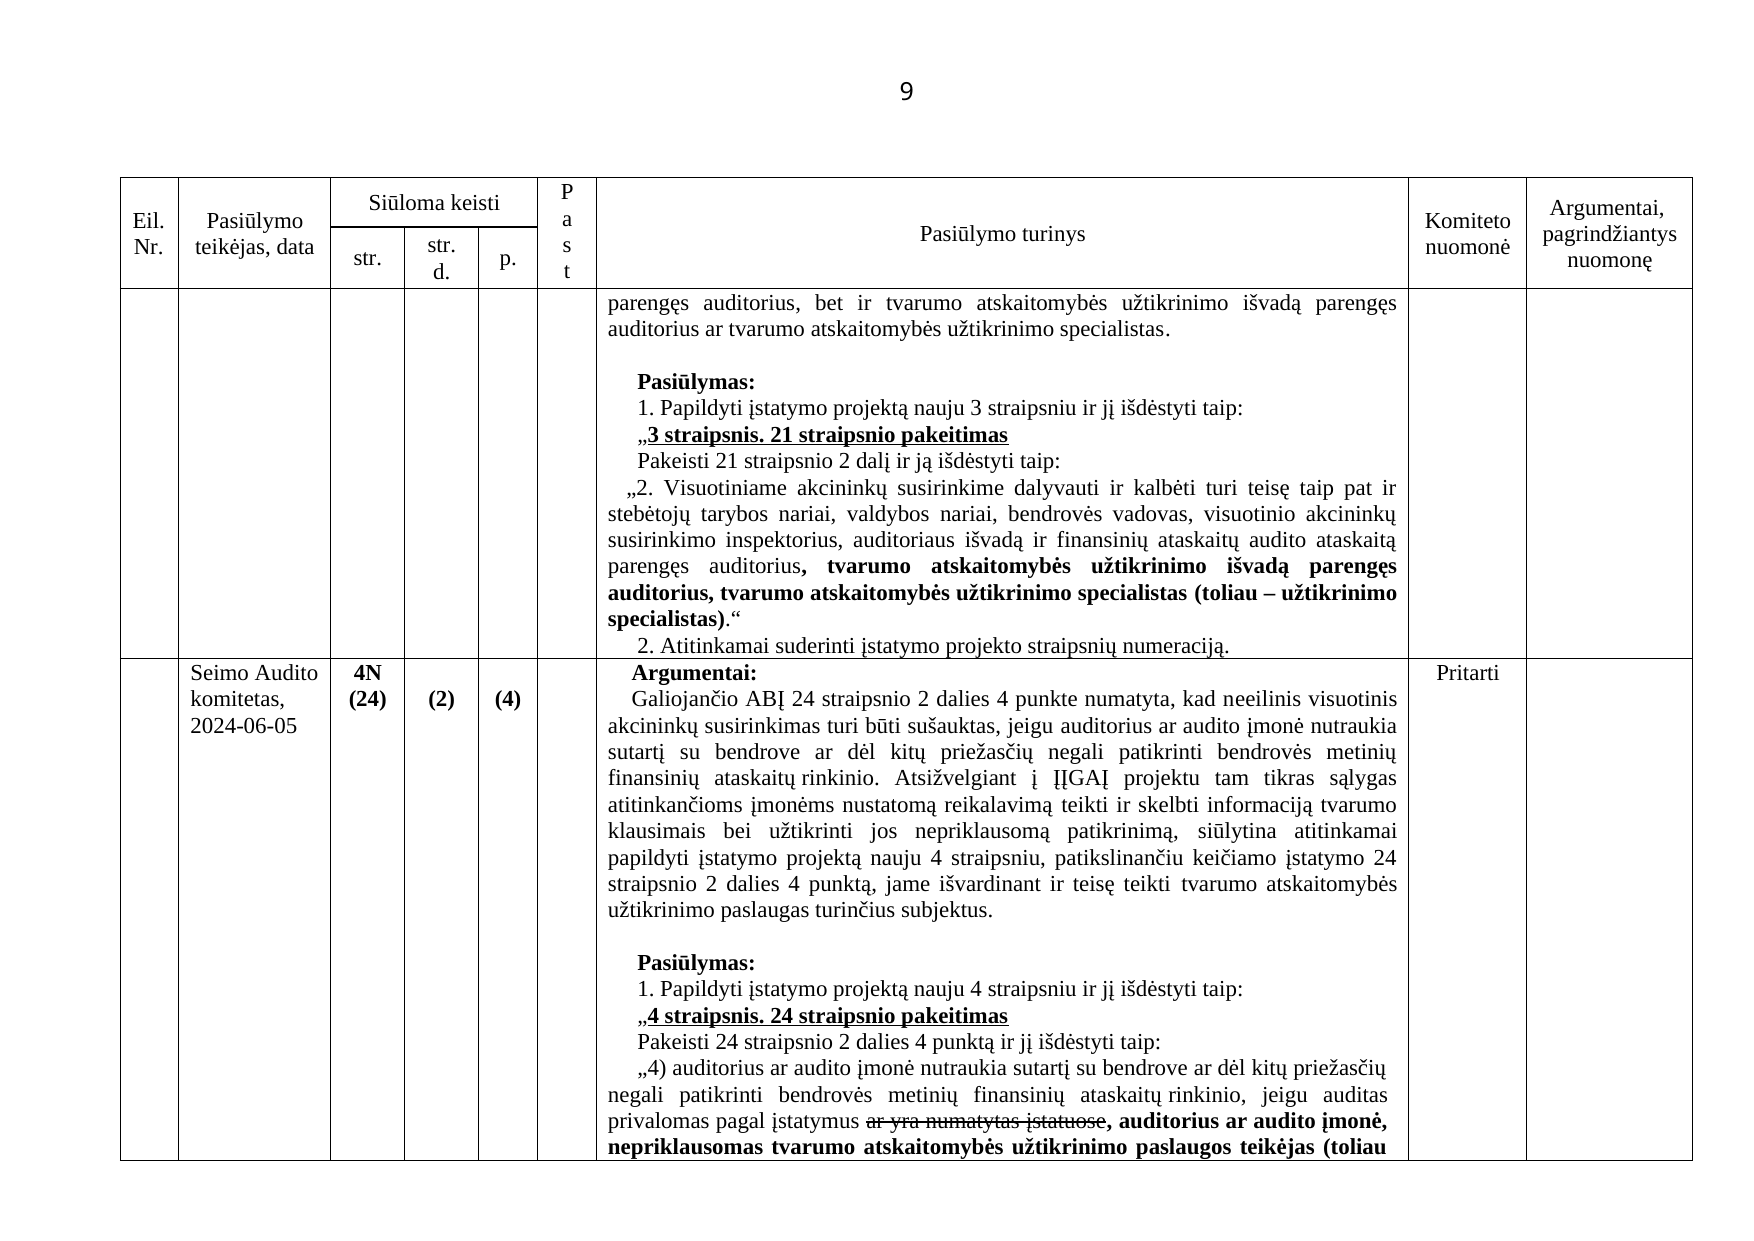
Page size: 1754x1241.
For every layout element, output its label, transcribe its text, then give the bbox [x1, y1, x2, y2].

table_cell [1527, 289, 1692, 658]
table_header Siūloma keisti [331, 178, 537, 226]
table_cell [1527, 659, 1692, 1160]
table_cell Seimo Audito komitetas, 2024-06-05 [179, 659, 330, 1160]
table_cell 4N (24) [331, 659, 404, 1160]
table_cell [1409, 289, 1526, 658]
table_cell Pritarti [1409, 659, 1526, 1160]
table_cell str. [331, 228, 404, 288]
table_cell [538, 659, 596, 1160]
table_cell str. d. [405, 228, 478, 288]
table_cell [121, 659, 178, 1160]
table_cell Argumentai: Galiojančio ABĮ 24 straipsnio 2 dalies 4 punkte numatyta, kad neeilinis visuotinis akcininkų susirinkimas turi būti sušauktas, jeigu auditorius ar audito įmonė nutraukia sutartį su bendrove ar dėl kitų priežasčių negali patikrinti bendrovės metinių finansinių ataskaitų rinkinio. Atsižvelgiant į ĮĮGAĮ projektu tam tikras sąlygas atitinkančioms įmonėms nustatomą reikalavimą teikti ir skelbti informaciją tvarumo klausimais bei užtikrinti jos nepriklausomą patikrinimą, siūlytina atitinkamai papildyti įstatymo projektą nauju 4 straipsniu, patikslinančiu keičiamo įstatymo 24 straipsnio 2 dalies 4 punktą, jame išvardinant ir teisę teikti tvarumo atskaitomybės užtikrinimo paslaugas turinčius subjektus. Pasiūlymas: 1. Papildyti įstatymo projektą nauju 4 straipsniu ir jį išdėstyti taip: „4 straipsnis. 24 straipsnio pakeitimas Pakeisti 24 straipsnio 2 dalies 4 punktą ir jį išdėstyti taip: „4) auditorius ar audito įmonė nutraukia sutartį su bendrove ar dėl kitų priežasčių negali patikrinti bendrovės metinių finansinių ataskaitų rinkinio, jeigu auditas privalomas pagal įstatymus ar yra numatytas įstatuose, auditorius ar audito įmonė, nepriklausomas tvarumo atskaitomybės užtikrinimo paslaugos teikėjas (toliau [597, 659, 1408, 1160]
table_cell (2) [405, 659, 478, 1160]
table_cell [405, 289, 478, 658]
table_header Komiteto nuomonė [1409, 178, 1526, 288]
table_header Argumentai, pagrindžiantys nuomonę [1527, 178, 1692, 288]
table_cell [479, 289, 537, 658]
table_cell [179, 289, 330, 658]
table_cell [538, 289, 596, 658]
table_cell [121, 289, 178, 658]
table_cell p. [479, 228, 537, 288]
table_header Pasiūlymo turinys [597, 178, 1408, 288]
table_header Pastabos [538, 178, 596, 288]
table_cell (4) [479, 659, 537, 1160]
table_cell parengęs auditorius, bet ir tvarumo atskaitomybės užtikrinimo išvadą parengęs auditorius ar tvarumo atskaitomybės užtikrinimo specialistas. Pasiūlymas: 1. Papildyti įstatymo projektą nauju 3 straipsniu ir jį išdėstyti taip: „3 straipsnis. 21 straipsnio pakeitimas Pakeisti 21 straipsnio 2 dalį ir ją išdėstyti taip: „2. Visuotiniame akcininkų susirinkime dalyvauti ir kalbėti turi teisę taip pat ir stebėtojų tarybos nariai, valdybos nariai, bendrovės vadovas, visuotinio akcininkų susirinkimo inspektorius, auditoriaus išvadą ir finansinių ataskaitų audito ataskaitą parengęs auditorius, tvarumo atskaitomybės užtikrinimo išvadą parengęs auditorius, tvarumo atskaitomybės užtikrinimo specialistas (toliau – užtikrinimo specialistas).“ 2. Atitinkamai suderinti įstatymo projekto straipsnių numeraciją. [597, 289, 1408, 658]
table_header Pasiūlymo teikėjas, data [179, 178, 330, 288]
table_header Eil. Nr. [121, 178, 178, 288]
table_cell [331, 289, 404, 658]
